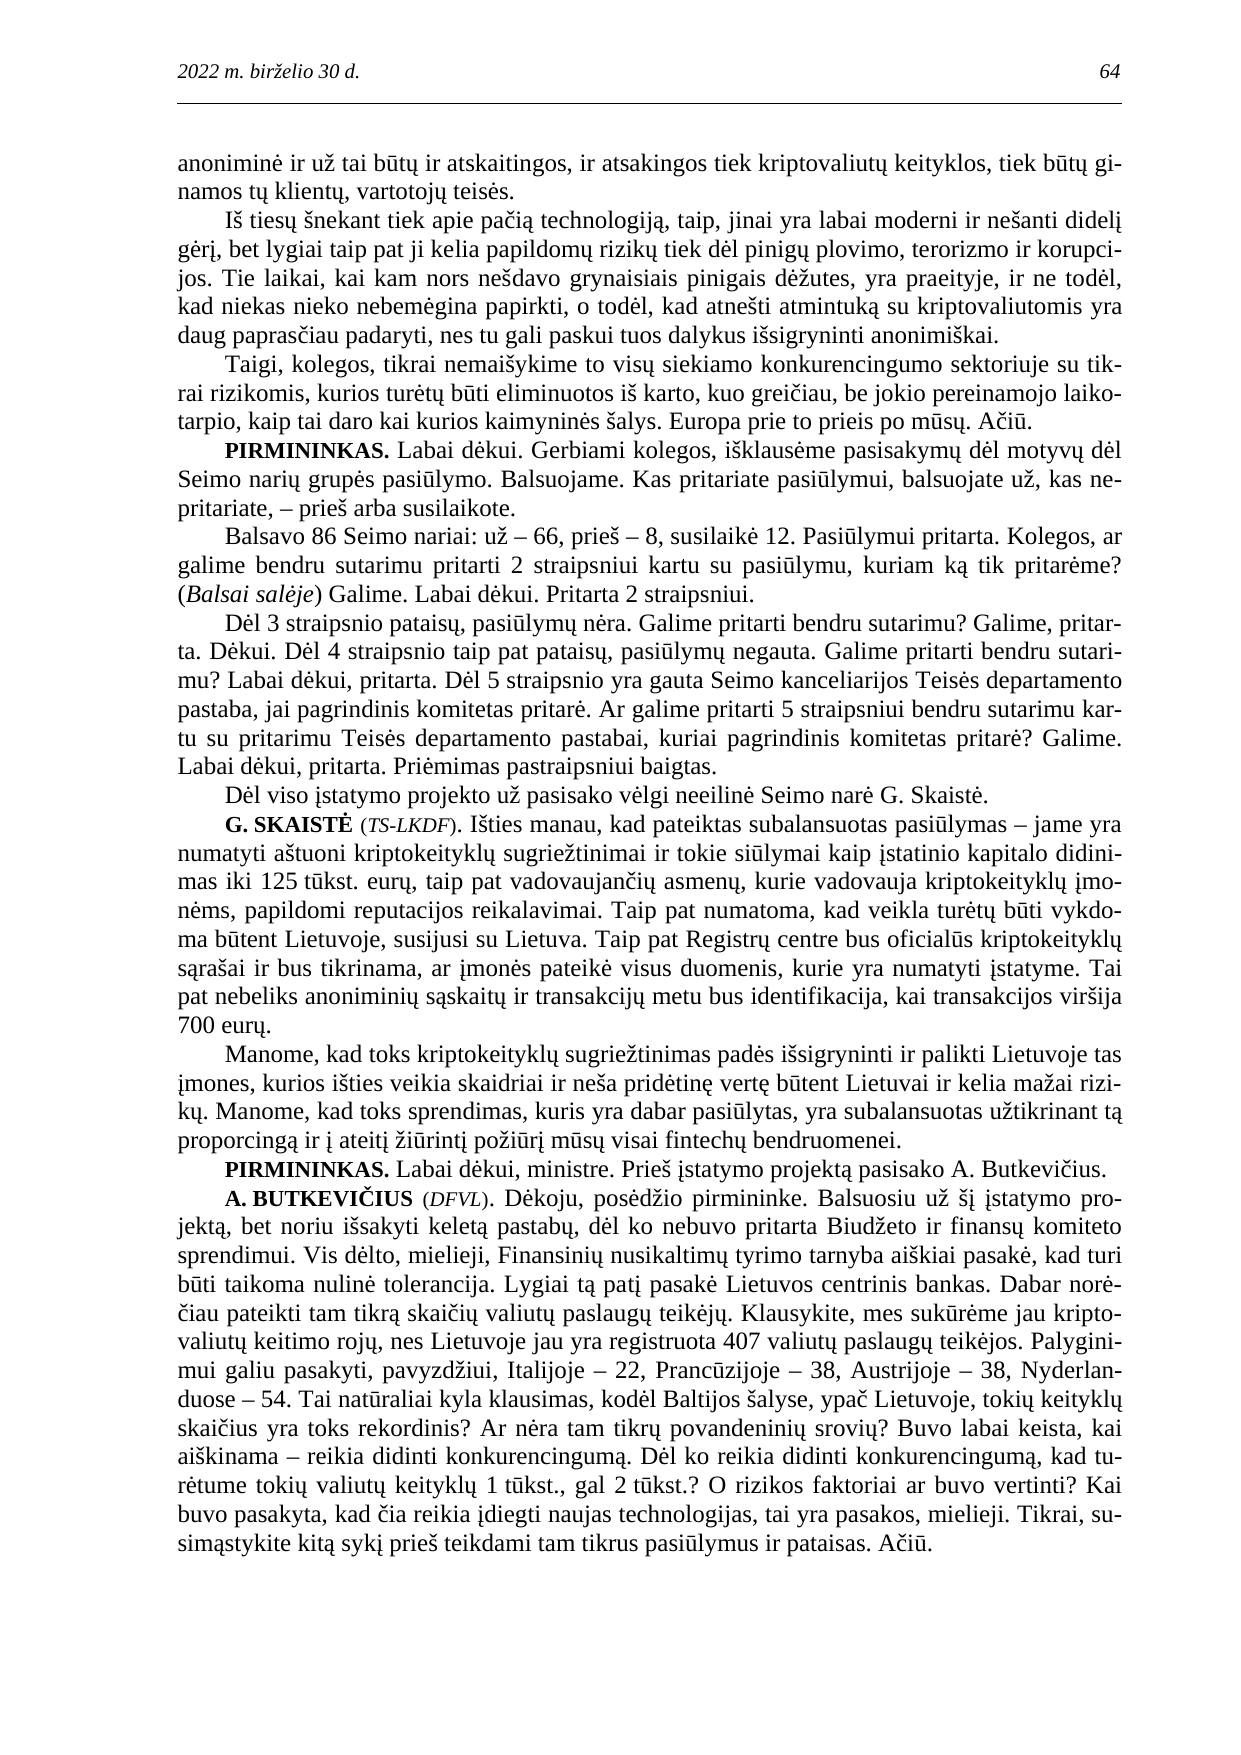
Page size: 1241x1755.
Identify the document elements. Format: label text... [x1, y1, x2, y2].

text Dėl 3 straips­nio pa­tai­sų, pa­siū­ly­mų nė­ra. Ga­li­me pri­tar­ti ben­dru su­ta­ri­mu? Ga­li­me, pri­tar­ta. Dė­kui. Dėl 4 straips­nio taip pat pa­tai­sų, pa­siū­ly­mų ne­gau­ta. Ga­li­me pri­tar­ti ben­dru su­ta­ri­mu? La­bai dė­kui, pri­tar­ta. Dėl 5 straips­nio yra gau­ta Sei­mo kan­ce­lia­ri­jos Tei­sės de­par­ta­men­to pa­sta­ba, jai pa­grin­di­nis ko­mi­te­tas pri­ta­rė. Ar ga­li­me pri­tar­ti 5 straips­niui ben­dru su­ta­ri­mu kar­tu su pri­ta­ri­mu Tei­sės de­par­ta­men­to pa­sta­bai, ku­riai pa­grin­di­nis ko­mi­te­tas pri­ta­rė? Ga­li­me. La­bai dė­kui, pri­tar­ta. Pri­ėmi­mas pa­straips­niui baig­tas. [177, 608, 1122, 780]
text ano­ni­mi­nė ir už tai bū­tų ir at­skai­tin­gos, ir at­sa­kin­gos tiek krip­to­va­liu­tų kei­tyk­los, tiek bū­tų gi­na­mos tų klien­tų, var­to­to­jų tei­sės. [177, 148, 1122, 205]
text Ma­no­me, kad toks krip­to­kei­tyk­lų su­griež­ti­ni­mas pa­dės iš­si­gry­nin­ti ir pa­lik­ti Lie­tu­vo­je tas įmo­nes, ku­rios iš­ties vei­kia skaid­riai ir ne­ša pri­dė­ti­nę ver­tę bū­tent Lie­tu­vai ir ke­lia ma­žai ri­zi­kų. Ma­no­me, kad toks spren­di­mas, ku­ris yra da­bar pa­siū­ly­tas, yra su­ba­lan­suo­tas už­tik­ri­nant tą pro­por­cin­gą ir į at­ei­tį žiū­rin­tį po­žiū­rį mū­sų vi­sai fin­te­chų ben­druo­me­nei. [177, 1039, 1122, 1154]
text Tai­gi, ko­le­gos, tik­rai ne­mai­šy­ki­me to vi­sų sie­kia­mo kon­ku­ren­cin­gu­mo sek­to­riu­je su tik­rai ri­zi­ko­mis, ku­rios tu­rė­tų bū­ti eli­mi­nuo­tos iš kar­to, kuo grei­čiau, be jo­kio per­ei­na­mo­jo lai­ko­tar­pio, kaip tai da­ro kai ku­rios kai­my­ni­nės ša­lys. Eu­ro­pa prie to pri­eis po mū­sų. Ačiū. [177, 349, 1122, 435]
text A. BUTKEVIČIUS (DFVL). Dė­ko­ju, po­sė­džio pir­mi­nin­ke. Bal­suo­siu už šį įsta­ty­mo pro­jek­tą, bet no­riu iš­sa­ky­ti ke­le­tą pa­sta­bų, dėl ko ne­bu­vo pri­tar­ta Biu­dže­to ir fi­nan­sų ko­mi­te­to spren­di­mui. Vis dėl­to, mie­lie­ji, Fi­nan­si­nių nu­si­kal­ti­mų ty­ri­mo tar­ny­ba aiš­kiai pa­sa­kė, kad tu­ri bū­ti tai­ko­ma nu­li­nė to­le­ran­ci­ja. Ly­giai tą pa­tį pa­sa­kė Lie­tu­vos cen­tri­nis ban­kas. Da­bar no­rė­čiau pa­teik­ti tam tik­rą skai­čių va­liu­tų pa­slau­gų tei­kė­jų. Klau­sy­ki­te, mes su­kū­rė­me jau krip­to­va­liu­tų kei­ti­mo ro­jų, nes Lie­tu­vo­je jau yra re­gist­ruo­ta 407 va­liu­tų pa­slau­gų tei­kė­jos. Pa­ly­gi­ni­mui ga­liu pa­sa­ky­ti, pa­vyz­džiui, Ita­li­jo­je – 22, Pran­cū­zi­jo­je – 38, Aust­ri­jo­je – 38, Ny­der­lan­duo­se – 54. Tai na­tū­ra­liai ky­la klau­si­mas, ko­dėl Bal­ti­jos ša­ly­se, ypač Lie­tu­vo­je, to­kių kei­tyk­lų skai­čius yra toks re­kor­di­nis? Ar nė­ra tam tik­rų po­van­de­ni­nių sro­vių? Bu­vo la­bai keis­ta, kai aiš­ki­na­ma – rei­kia di­din­ti kon­ku­ren­cin­gu­mą. Dėl ko rei­kia di­din­ti kon­ku­ren­cin­gu­mą, kad tu­rė­tu­me to­kių va­liu­tų kei­tyk­lų 1 tūkst., gal 2 tūkst.? O ri­zi­kos fak­to­riai ar bu­vo ver­tin­ti? Kai bu­vo pa­sa­ky­ta, kad čia rei­kia įdieg­ti nau­jas tech­no­lo­gi­jas, tai yra pa­sa­kos, mie­lie­ji. Tik­rai, su­si­mąs­ty­ki­te ki­tą sy­kį prieš teik­da­mi tam tik­rus pa­siū­ly­mus ir pa­tai­sas. Ačiū. [177, 1183, 1122, 1556]
text PIRMININKAS. La­bai dė­kui, mi­nist­re. Prieš įsta­ty­mo pro­jek­tą pa­si­sa­ko A. But­ke­vi­čius. [177, 1154, 1122, 1183]
text Bal­sa­vo 86 Sei­mo na­riai: už – 66, prieš – 8, su­si­lai­kė 12. Pa­siū­ly­mui pri­tar­ta. Ko­le­gos, ar ga­li­me ben­dru su­ta­ri­mu pri­tar­ti 2 straips­niui kar­tu su pa­siū­ly­mu, ku­riam ką tik pri­ta­rė­me? (Bal­sai sa­lė­je) Ga­li­me. La­bai dė­kui. Pri­tar­ta 2 straips­niui. [177, 521, 1122, 608]
text G. SKAISTĖ (TS-LKDF). Iš­ties ma­nau, kad pa­teik­tas su­ba­lan­suo­tas pa­siū­ly­mas – ja­me yra nu­ma­ty­ti aš­tuo­ni krip­to­kei­tyk­lų su­griež­ti­ni­mai ir to­kie siū­ly­mai kaip įsta­ti­nio ka­pi­ta­lo di­di­ni­mas iki 125 tūkst. eu­rų, taip pat va­do­vau­jan­čių as­me­nų, ku­rie va­do­vau­ja krip­to­kei­tyk­lų įmo­nėms, pa­pil­do­mi re­pu­ta­ci­jos rei­ka­la­vi­mai. Taip pat nu­ma­to­ma, kad veik­la tu­rė­tų bū­ti vyk­do­ma bū­tent Lie­tu­vo­je, su­si­ju­si su Lie­tu­va. Taip pat Re­gist­rų cen­tre bus ofi­cia­lūs krip­to­kei­tyk­lų są­ra­šai ir bus tik­ri­na­ma, ar įmo­nės pa­tei­kė vi­sus duo­me­nis, ku­rie yra nu­ma­ty­ti įsta­ty­me. Tai pat ne­be­liks ano­ni­mi­nių są­skai­tų ir tran­sak­ci­jų me­tu bus iden­ti­fi­ka­ci­ja, kai tran­sak­ci­jos vir­ši­ja 700 eu­rų. [177, 809, 1122, 1039]
text PIRMININKAS. La­bai dė­kui. Ger­bia­mi ko­le­gos, iš­klau­sė­me pa­si­sa­ky­mų dėl mo­ty­vų dėl Sei­mo na­rių gru­pės pa­siū­ly­mo. Bal­suo­ja­me. Kas pri­ta­ria­te pa­siū­ly­mui, bal­suo­ja­te už, kas ne­pri­ta­ria­te, – prieš ar­ba su­si­lai­ko­te. [177, 435, 1122, 521]
text Iš tie­sų šne­kant tiek apie pa­čią tech­no­lo­gi­ją, taip, ji­nai yra la­bai mo­der­ni ir ne­šan­ti di­de­lį gė­rį, bet ly­giai taip pat ji ke­lia pa­pil­do­mų ri­zi­kų tiek dėl pi­ni­gų plo­vi­mo, te­ro­riz­mo ir ko­rup­ci­jos. Tie lai­kai, kai kam nors neš­da­vo gry­nai­siais pi­ni­gais dė­žu­tes, yra pra­ei­ty­je, ir ne to­dėl, kad nie­kas nie­ko ne­be­mė­gi­na pa­pirk­ti, o to­dėl, kad at­neš­ti at­min­tu­ką su krip­to­va­liu­to­mis yra daug pa­pras­čiau pa­da­ry­ti, nes tu ga­li pas­kui tuos da­ly­kus iš­si­gry­nin­ti ano­ni­miš­kai. [177, 205, 1122, 349]
text Dėl vi­so įsta­ty­mo pro­jek­to už pa­si­sa­ko vėl­gi ne­ei­li­nė Sei­mo na­rė G. Skais­tė. [177, 780, 1122, 809]
